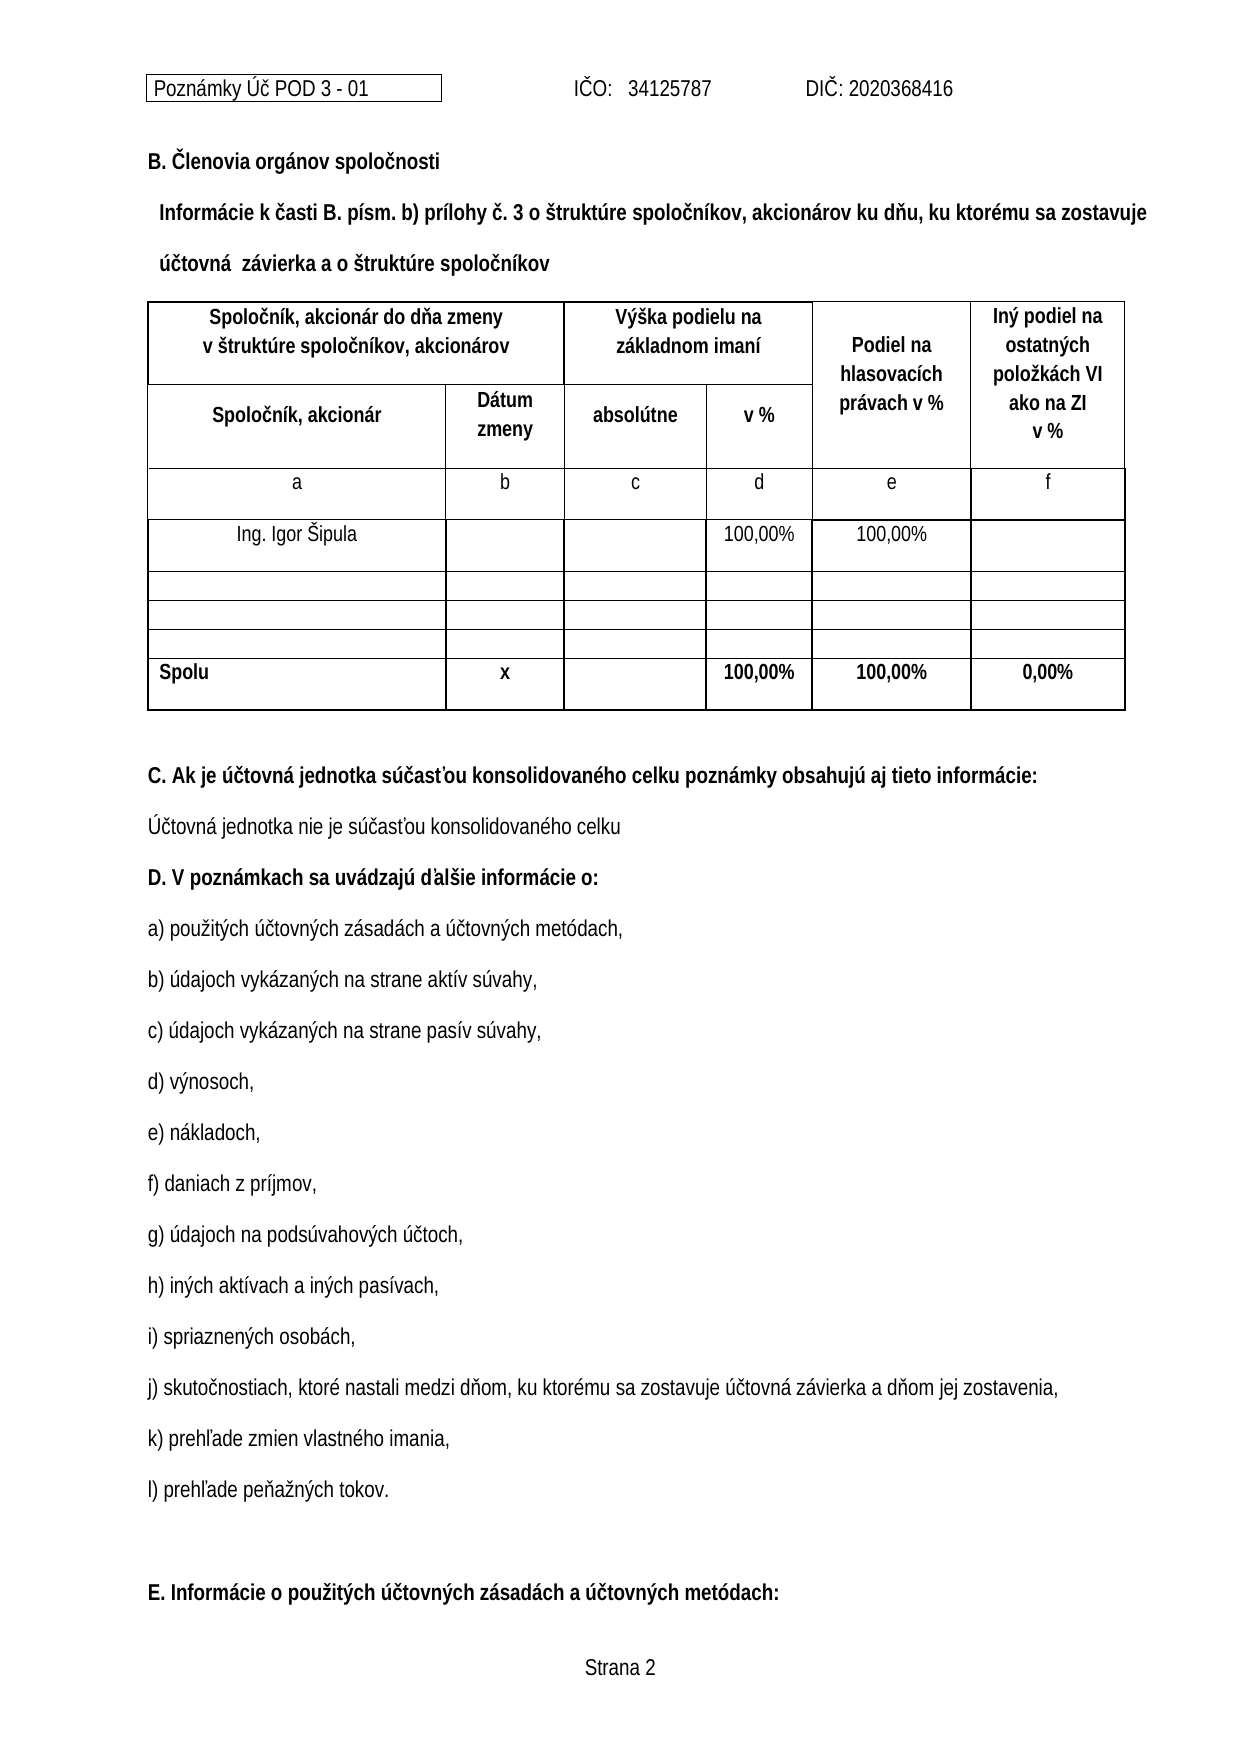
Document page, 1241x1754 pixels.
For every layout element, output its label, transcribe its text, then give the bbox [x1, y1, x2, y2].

table_cell [447, 572, 563, 600]
table_cell b [446, 469, 564, 519]
table_cell Spolu [149, 659, 445, 709]
table_cell a [148, 468, 445, 519]
table_cell [1125, 301, 1237, 384]
text j) skutočnostiach, ktoré nastali medzi dňom, ku ktorému sa zostavuje účtovná závierka a dňom jej zostavenia, [148, 1374, 1141, 1401]
table_cell [813, 630, 970, 658]
text c) údajoch vykázaných na strane pasív súvahy, [148, 1017, 1141, 1043]
table_cell [972, 630, 1124, 658]
table_header Informácie k časti B. písm. b) prílohy č. 3 o štruktúre spoločníkov, akcionárov ku dňu, ku ktorému sa zostavuje účtovná závierka a o štruktúre spoločníkov [148, 199, 1240, 301]
table_cell Spoločník, akcionár [148, 385, 445, 468]
table_cell 0,00% [972, 659, 1124, 709]
text d) výnosoch, [148, 1068, 1141, 1094]
table_cell [565, 659, 705, 709]
table_cell [972, 521, 1124, 571]
text l) prehľade peňažných tokov. [148, 1476, 1141, 1503]
text k) prehľade zmien vlastného imania, [148, 1425, 1141, 1452]
table_cell [1126, 519, 1237, 571]
table_cell absolútne [565, 385, 706, 468]
table_cell [565, 572, 705, 600]
text a) použitých účtovných zásadách a účtovných metódach, [148, 915, 1141, 941]
table_cell Výška podielu na základnom imaní [565, 303, 812, 384]
table_cell e [813, 469, 970, 519]
table_cell Spoločník, akcionár do dňa zmeny v štruktúre spoločníkov, akcionárov [149, 303, 563, 384]
text Účtovná jednotka nie je súčasťou konsolidovaného celku [148, 813, 1141, 839]
table_cell c [565, 469, 706, 519]
table_cell d [707, 469, 812, 519]
table_cell [1126, 600, 1237, 629]
table_cell [813, 601, 970, 629]
table_cell [813, 572, 970, 600]
text g) údajoch na podsúvahových účtoch, [148, 1221, 1141, 1248]
text D. V poznámkach sa uvádzajú ďalšie informácie o: [148, 864, 1141, 890]
table_cell 100,00% [707, 659, 811, 709]
table_cell [149, 630, 445, 658]
table_cell Iný podiel na ostatných položkách VI ako na ZI v % [971, 302, 1124, 468]
table_cell v % [707, 385, 812, 468]
table_cell [1126, 571, 1237, 600]
table_cell [707, 601, 811, 629]
table_cell [447, 630, 563, 658]
table_cell [447, 601, 563, 629]
table_cell 100,00% [707, 520, 811, 571]
text E. Informácie o použitých účtovných zásadách a účtovných metódach: [148, 1578, 1141, 1605]
table_cell [447, 520, 563, 571]
table_cell [972, 572, 1124, 600]
table_cell [565, 601, 705, 629]
table_cell Podiel na hlasovacích právach v % [813, 302, 970, 468]
table_cell [707, 572, 811, 600]
table_cell x [447, 659, 563, 709]
table_cell 100,00% [813, 659, 970, 709]
table_cell 100,00% [813, 521, 970, 571]
table_cell [707, 630, 811, 658]
table_cell f [972, 469, 1124, 519]
text e) nákladoch, [148, 1119, 1141, 1146]
text h) iných aktívach a iných pasívach, [148, 1272, 1141, 1299]
table_cell [1126, 468, 1237, 519]
table_cell [972, 601, 1124, 629]
table_cell [1126, 629, 1237, 658]
table_cell [149, 572, 445, 600]
text f) daniach z príjmov, [148, 1170, 1141, 1197]
text b) údajoch vykázaných na strane aktív súvahy, [148, 966, 1141, 992]
table_cell [149, 601, 445, 629]
text B. Členovia orgánov spoločnosti [148, 148, 1141, 174]
table_cell [565, 520, 705, 571]
table_cell [565, 630, 705, 658]
text i) spriaznených osobách, [148, 1323, 1141, 1350]
table_cell Dátum zmeny [446, 385, 564, 468]
table_cell [1125, 384, 1237, 468]
table_cell [1126, 658, 1237, 709]
table_cell Ing. Igor Šipula [149, 520, 445, 571]
text C. Ak je účtovná jednotka súčasťou konsolidovaného celku poznámky obsahujú aj tieto informácie: [148, 762, 1141, 788]
